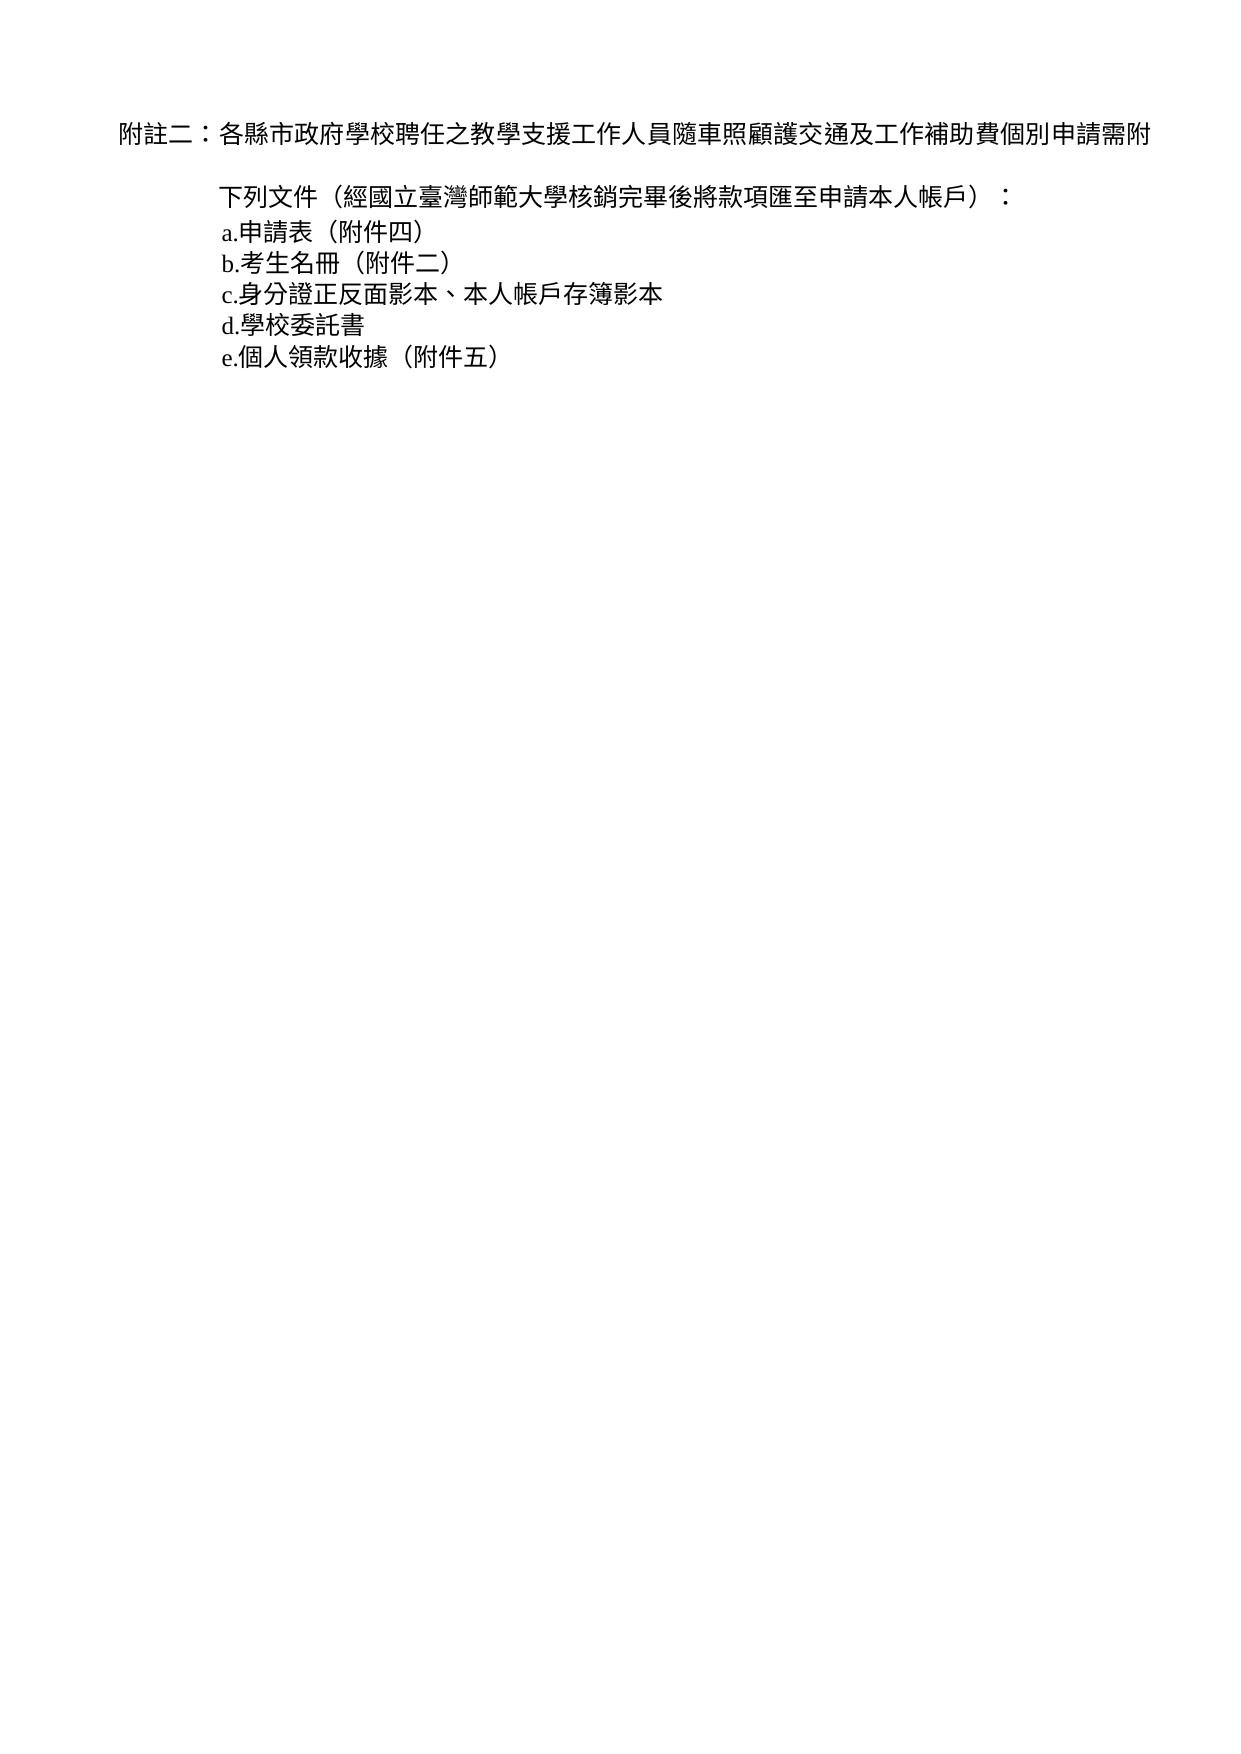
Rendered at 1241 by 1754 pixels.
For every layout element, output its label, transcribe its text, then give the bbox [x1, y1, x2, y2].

text a.申請表（附件四） [118, 216, 1152, 247]
text b.考生名冊（附件二） [118, 247, 1152, 278]
text c.身分證正反面影本、本人帳戶存簿影本 [118, 278, 1152, 310]
text e.個人領款收據（附件五） [118, 341, 1152, 372]
text d.學校委託書 [118, 310, 1152, 341]
text 附註二：各縣市政府學校聘任之教學支援工作人員隨車照顧護交通及工作補助費個別申請需附下列文件（經國立臺灣師範大學核銷完畢後將款項匯至申請本人帳戶）： [118, 91, 1152, 216]
